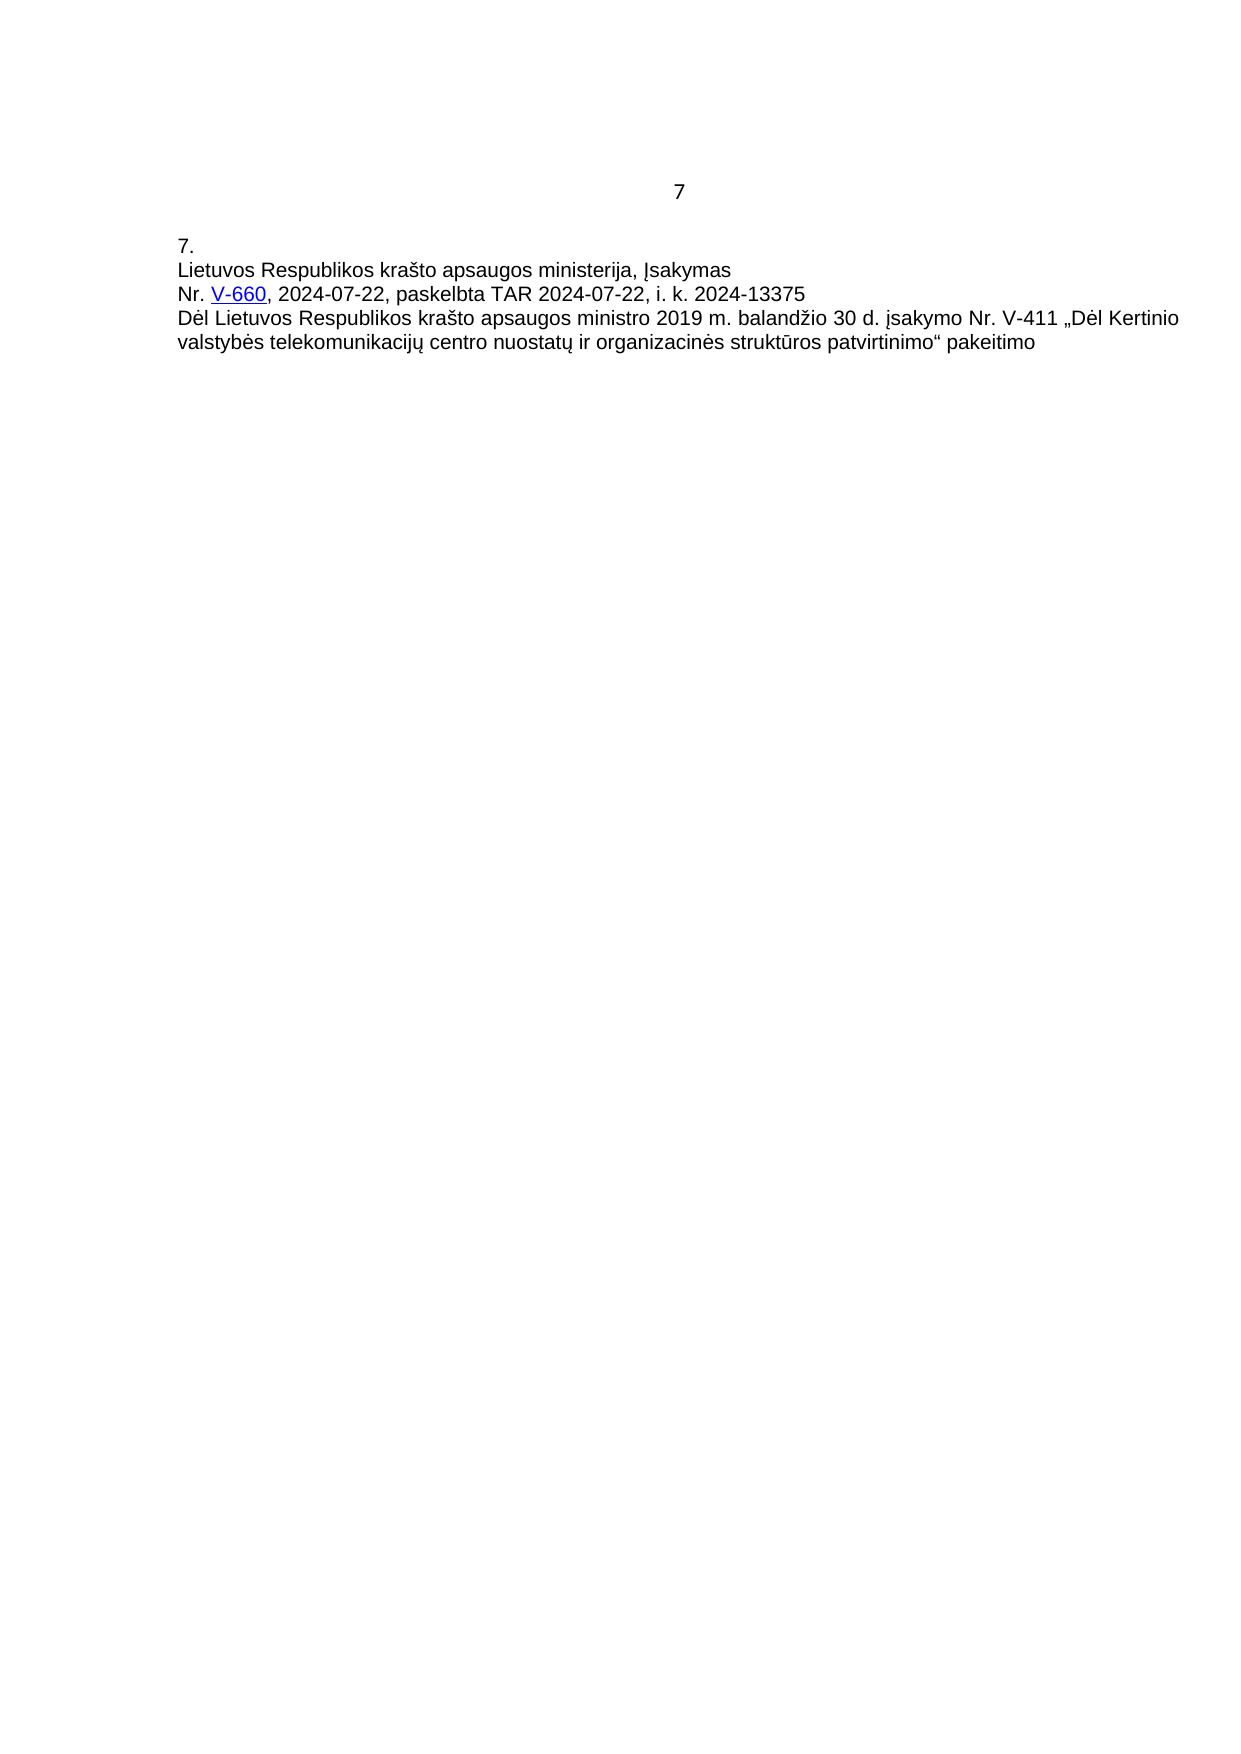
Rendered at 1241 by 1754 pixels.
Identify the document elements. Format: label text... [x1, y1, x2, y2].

text Lietuvos Respublikos krašto apsaugos ministerija, Įsakymas [177, 258, 1181, 282]
text Dėl Lietuvos Respublikos krašto apsaugos ministro 2019 m. balandžio 30 d. įsakymo Nr. V-411 „Dėl Kertinio valstybės telekomunikacijų centro nuostatų ir organizacinės struktūros patvirtinimo“ pakeitimo [177, 306, 1181, 354]
text 7. [177, 234, 1181, 258]
text Nr. V-660, 2024-07-22, paskelbta TAR 2024-07-22, i. k. 2024-13375 [177, 282, 1181, 306]
